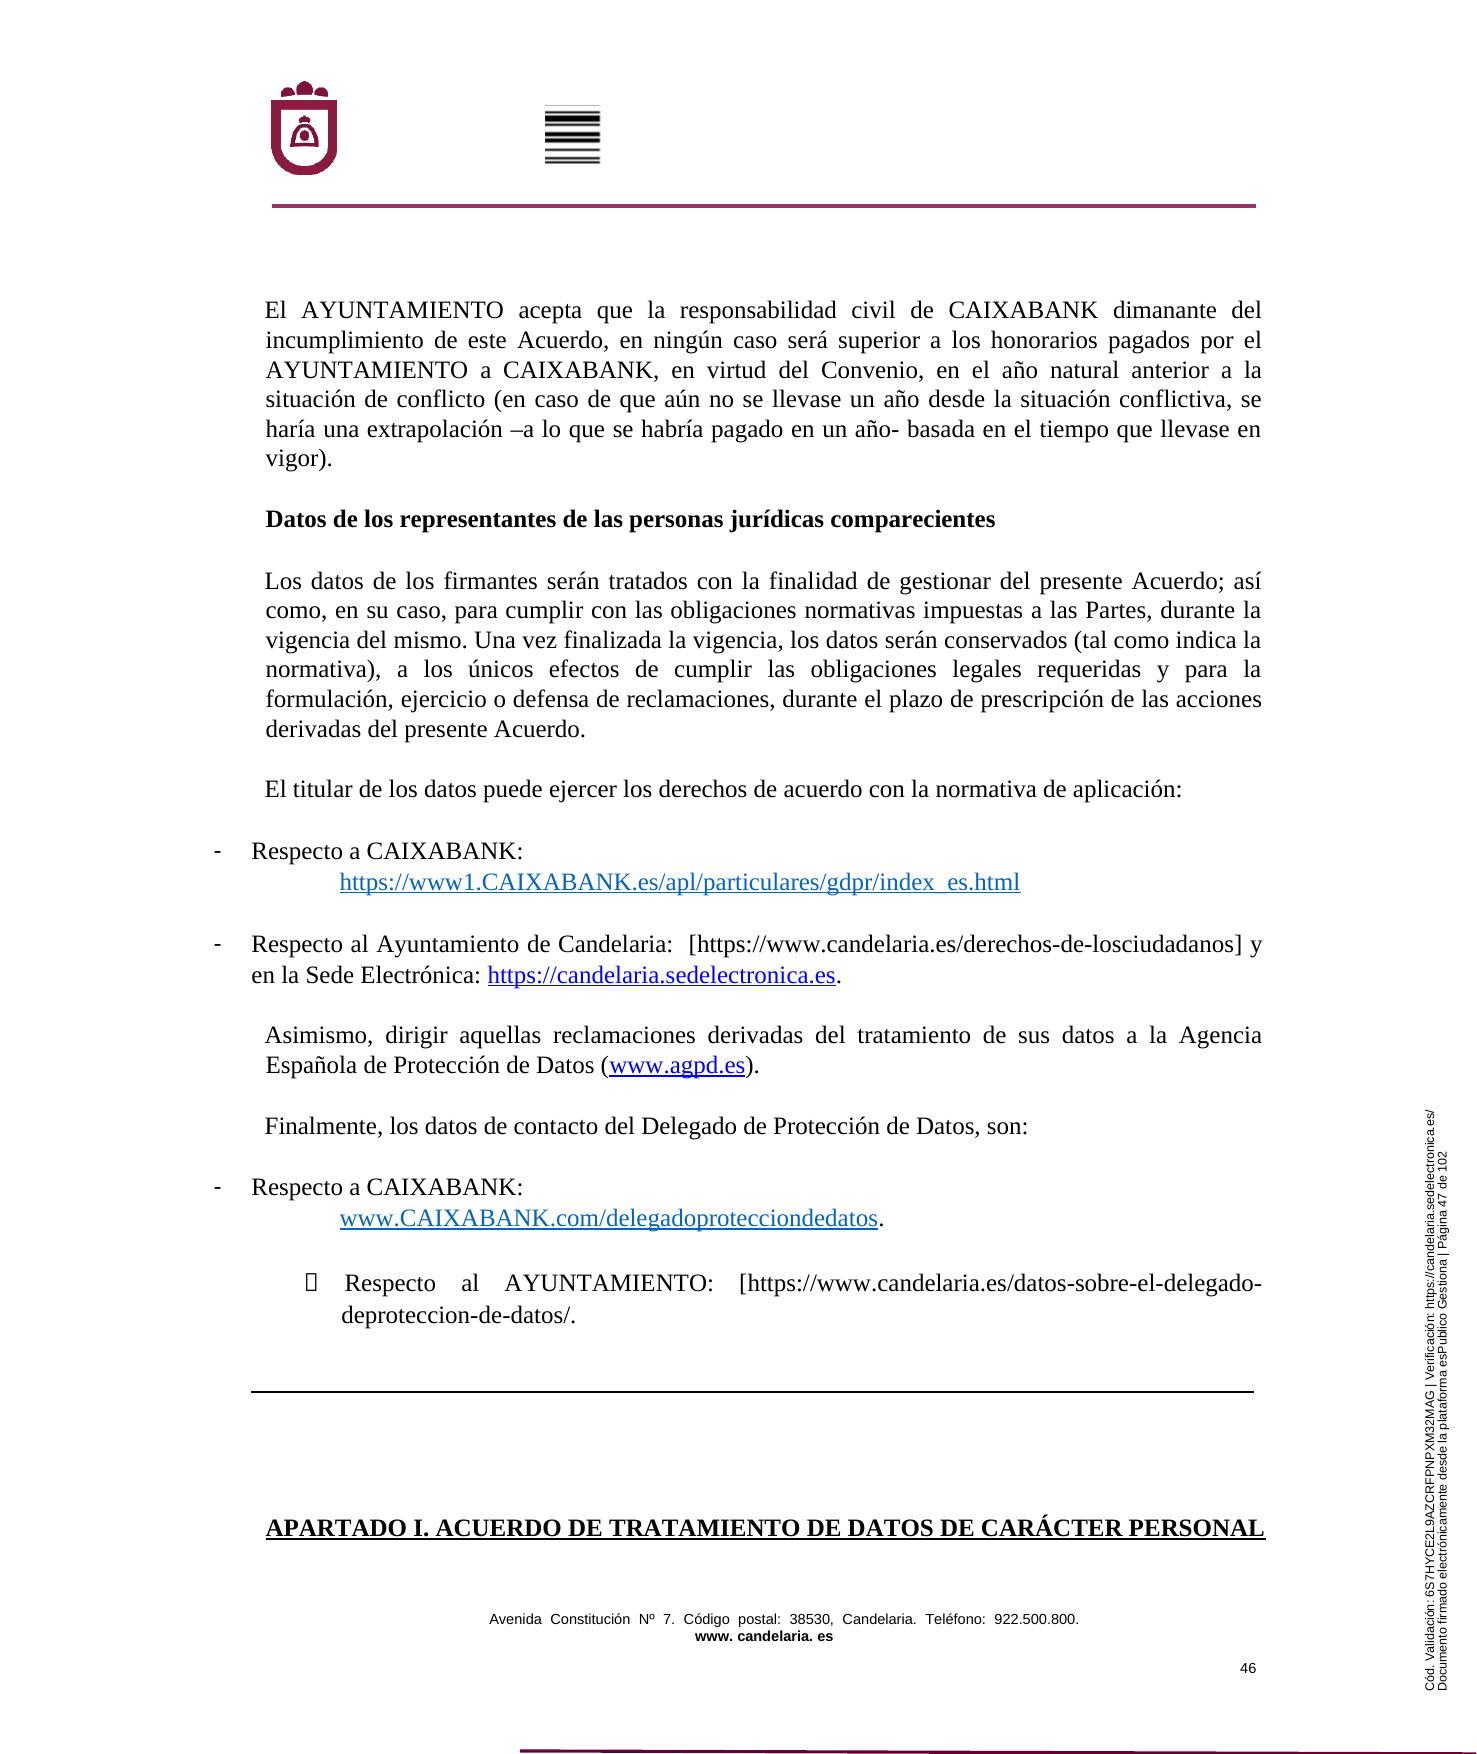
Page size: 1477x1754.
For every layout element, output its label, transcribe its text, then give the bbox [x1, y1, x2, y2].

list Respecto a CAIXABANK: [214, 1172, 1263, 1202]
text El AYUNTAMIENTO acepta que la responsabilidad civil de CAIXABANK dimanante del incumplimiento de este Acuerdo, en ningún caso será superior a los honorarios pagados por el AYUNTAMIENTO a CAIXABANK, en virtud del Convenio, en el año natural anterior a la situación de conflicto (en caso de que aún no se llevase un año desde la situación conflictiva, se haría una extrapolación –a lo que se habría pagado en un año- basada en el tiempo que llevase en vigor). [264, 296, 1263, 472]
text https://www1.CAIXABANK.es/apl/particulares/gdpr/index_es.html [339, 867, 1269, 896]
list Respecto a CAIXABANK: [214, 835, 1263, 866]
text Finalmente, los datos de contacto del Delegado de Protección de Datos, son: [264, 1111, 1263, 1139]
subtitle Datos de los representantes de las personas jurídicas comparecientes [265, 504, 1263, 533]
text Asimismo, dirigir aquellas reclamaciones derivadas del tratamiento de sus datos a la Agencia Española de Protección de Datos (www.agpd.es). [264, 1021, 1263, 1079]
text www.CAIXABANK.com/delegadoprotecciondedatos. [339, 1203, 1269, 1232]
subtitle APARTADO I. ACUERDO DE TRATAMIENTO DE DATOS DE CARÁCTER PERSONAL [265, 1513, 1269, 1542]
text  Respecto al AYUNTAMIENTO: [https://www.candelaria.es/datos-sobre-el-delegado-deproteccion-de-datos/. [303, 1265, 1263, 1328]
list Respecto al Ayuntamiento de Candelaria: [https://www.candelaria.es/derechos-de-losciudadanos] y en la Sede Electrónica: https://candelaria.sedelectronica.es. [214, 928, 1263, 988]
text Los datos de los firmantes serán tratados con la finalidad de gestionar del presente Acuerdo; así como, en su caso, para cumplir con las obligaciones normativas impuestas a las Partes, durante la vigencia del mismo. Una vez finalizada la vigencia, los datos serán conservados (tal como indica la normativa), a los únicos efectos de cumplir las obligaciones legales requeridas y para la formulación, ejercicio o defensa de reclamaciones, durante el plazo de prescripción de las acciones derivadas del presente Acuerdo. [264, 566, 1263, 742]
text El titular de los datos puede ejercer los derechos de acuerdo con la normativa de aplicación: [264, 774, 1263, 803]
